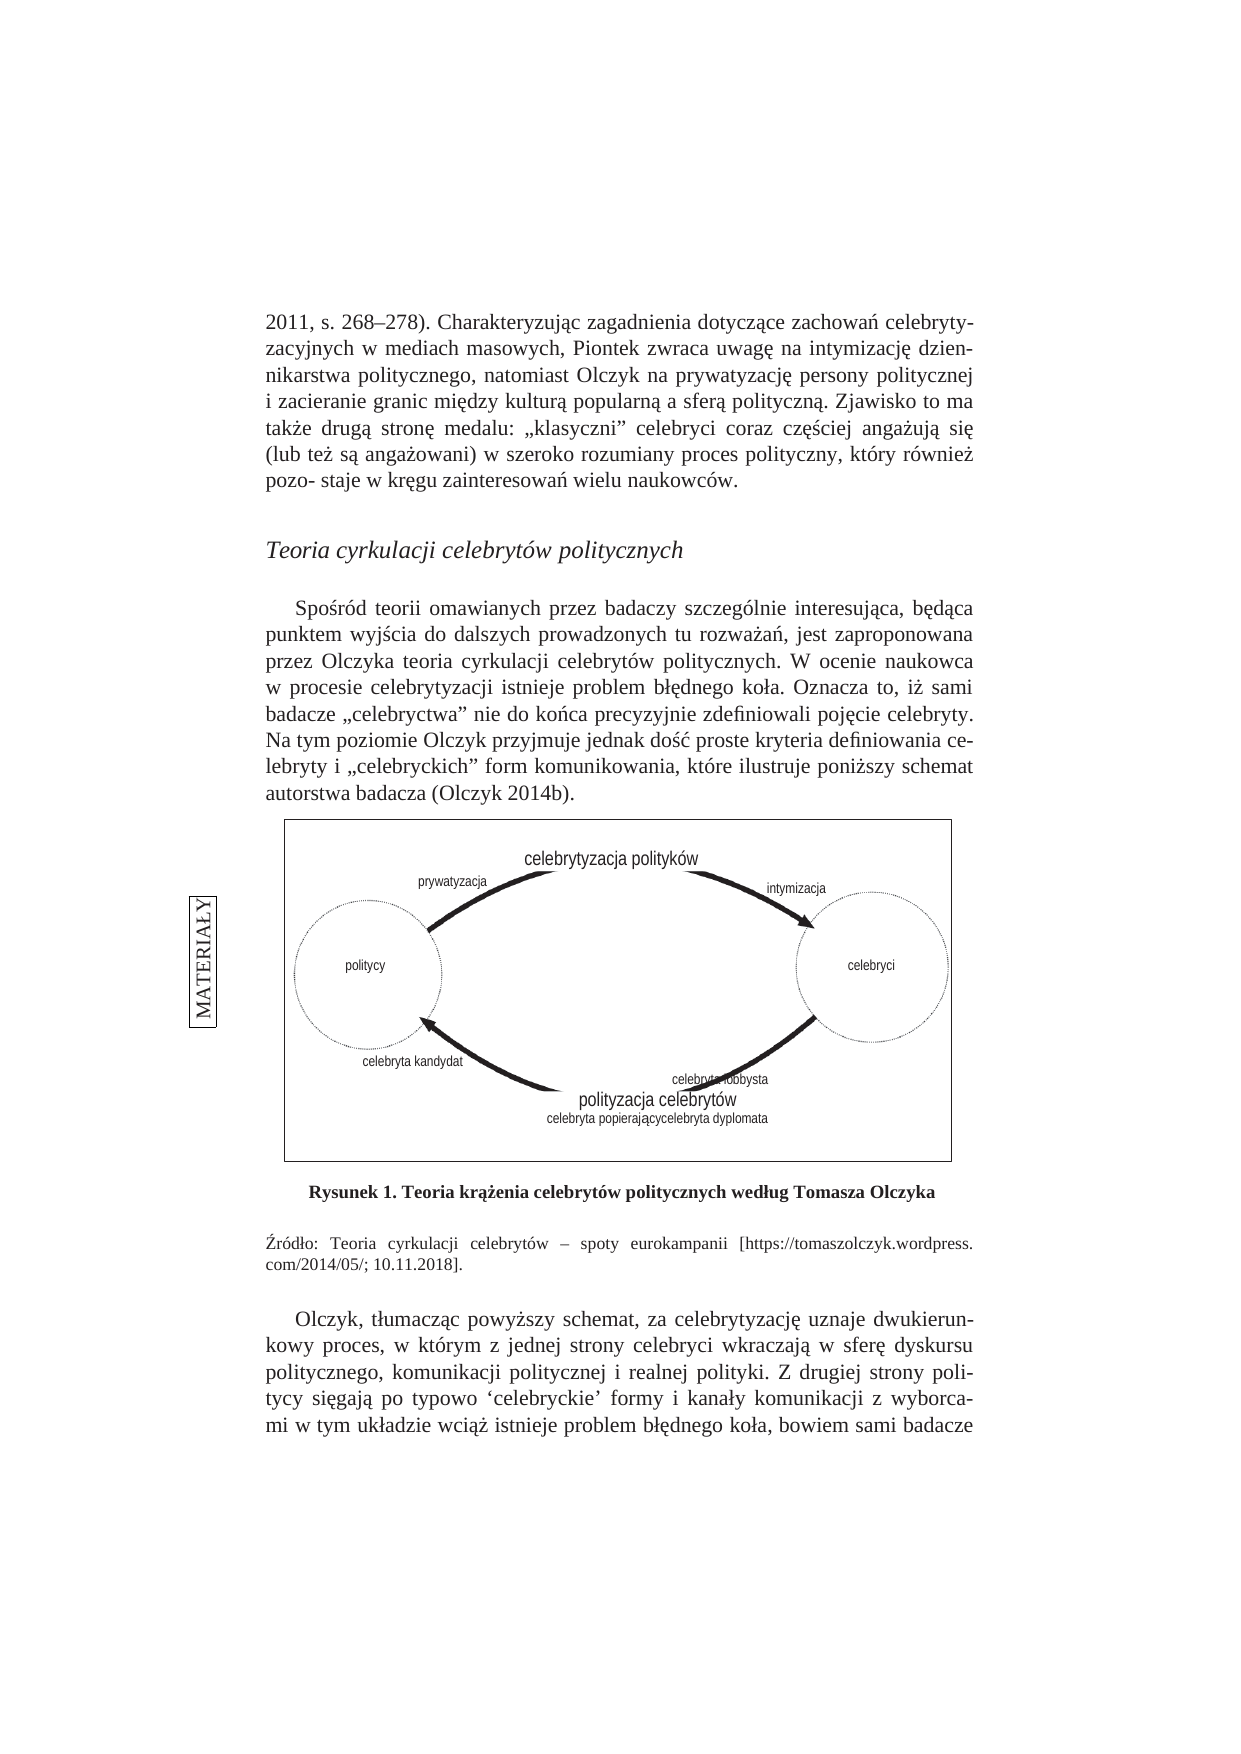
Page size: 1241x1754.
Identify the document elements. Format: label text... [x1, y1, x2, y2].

text Źródło: Teoria cyrkulacji celebrytów – spoty eurokampanii [https://tomaszolczyk.wordpress. com/2014/05/; 10.11.2018]. [265, 1233, 974, 1274]
text 2011, s. 268–278). Charakteryzując zagadnienia dotyczące zachowań celebryty- zacyjnych w mediach masowych, Piontek zwraca uwagę na intymizację dzien- nikarstwa politycznego, natomiast Olczyk na prywatyzację persony politycznej i zacieranie granic między kulturą popularną a sferą polityczną. Zjawisko to ma także drugą stronę medalu: „klasyczni” celebryci coraz częściej angażują się (lub też są angażowani) w szeroko rozumiany proces polityczny, który również pozo- staje w kręgu zainteresowań wielu naukowców. [265, 309, 975, 493]
text Olczyk, tłumacząc powyższy schemat, za celebrytyzację uznaje dwukierun- kowy proces, w którym z jednej strony celebryci wkraczają w sferę dyskursu politycznego, komunikacji politycznej i realnej polityki. Z drugiej strony poli- tycy sięgają po typowo ‘celebryckie’ formy i kanały komunikacji z wyborca- mi w tym układzie wciąż istnieje problem błędnego koła, bowiem sami badacze [265, 1306, 974, 1437]
picture [293, 858, 308, 1095]
text Spośród teorii omawianych przez badaczy szczególnie interesująca, będąca punktem wyjścia do dalszych prowadzonych tu rozważań, jest zaproponowana przez Olczyka teoria cyrkulacji celebrytów politycznych. W ocenie naukowca w procesie celebrytyzacji istnieje problem błędnego koła. Oznacza to, iż sami badacze „celebryctwa” nie do końca precyzyjnie zdeﬁniowali pojęcie celebryty. Na tym poziomie Olczyk przyjmuje jednak dość proste kryteria deﬁniowania ce- lebryty i „celebryckich” form komunikowania, które ilustruje poniższy schemat autorstwa badacza (Olczyk 2014b). [265, 595, 974, 805]
subtitle Teoria cyrkulacji celebrytów politycznych [265, 536, 1065, 564]
text Rysunek 1. Teoria krążenia celebrytów politycznych według Tomasza Olczyka [308, 825, 1065, 1203]
text MATERIAŁY [191, 897, 216, 1019]
